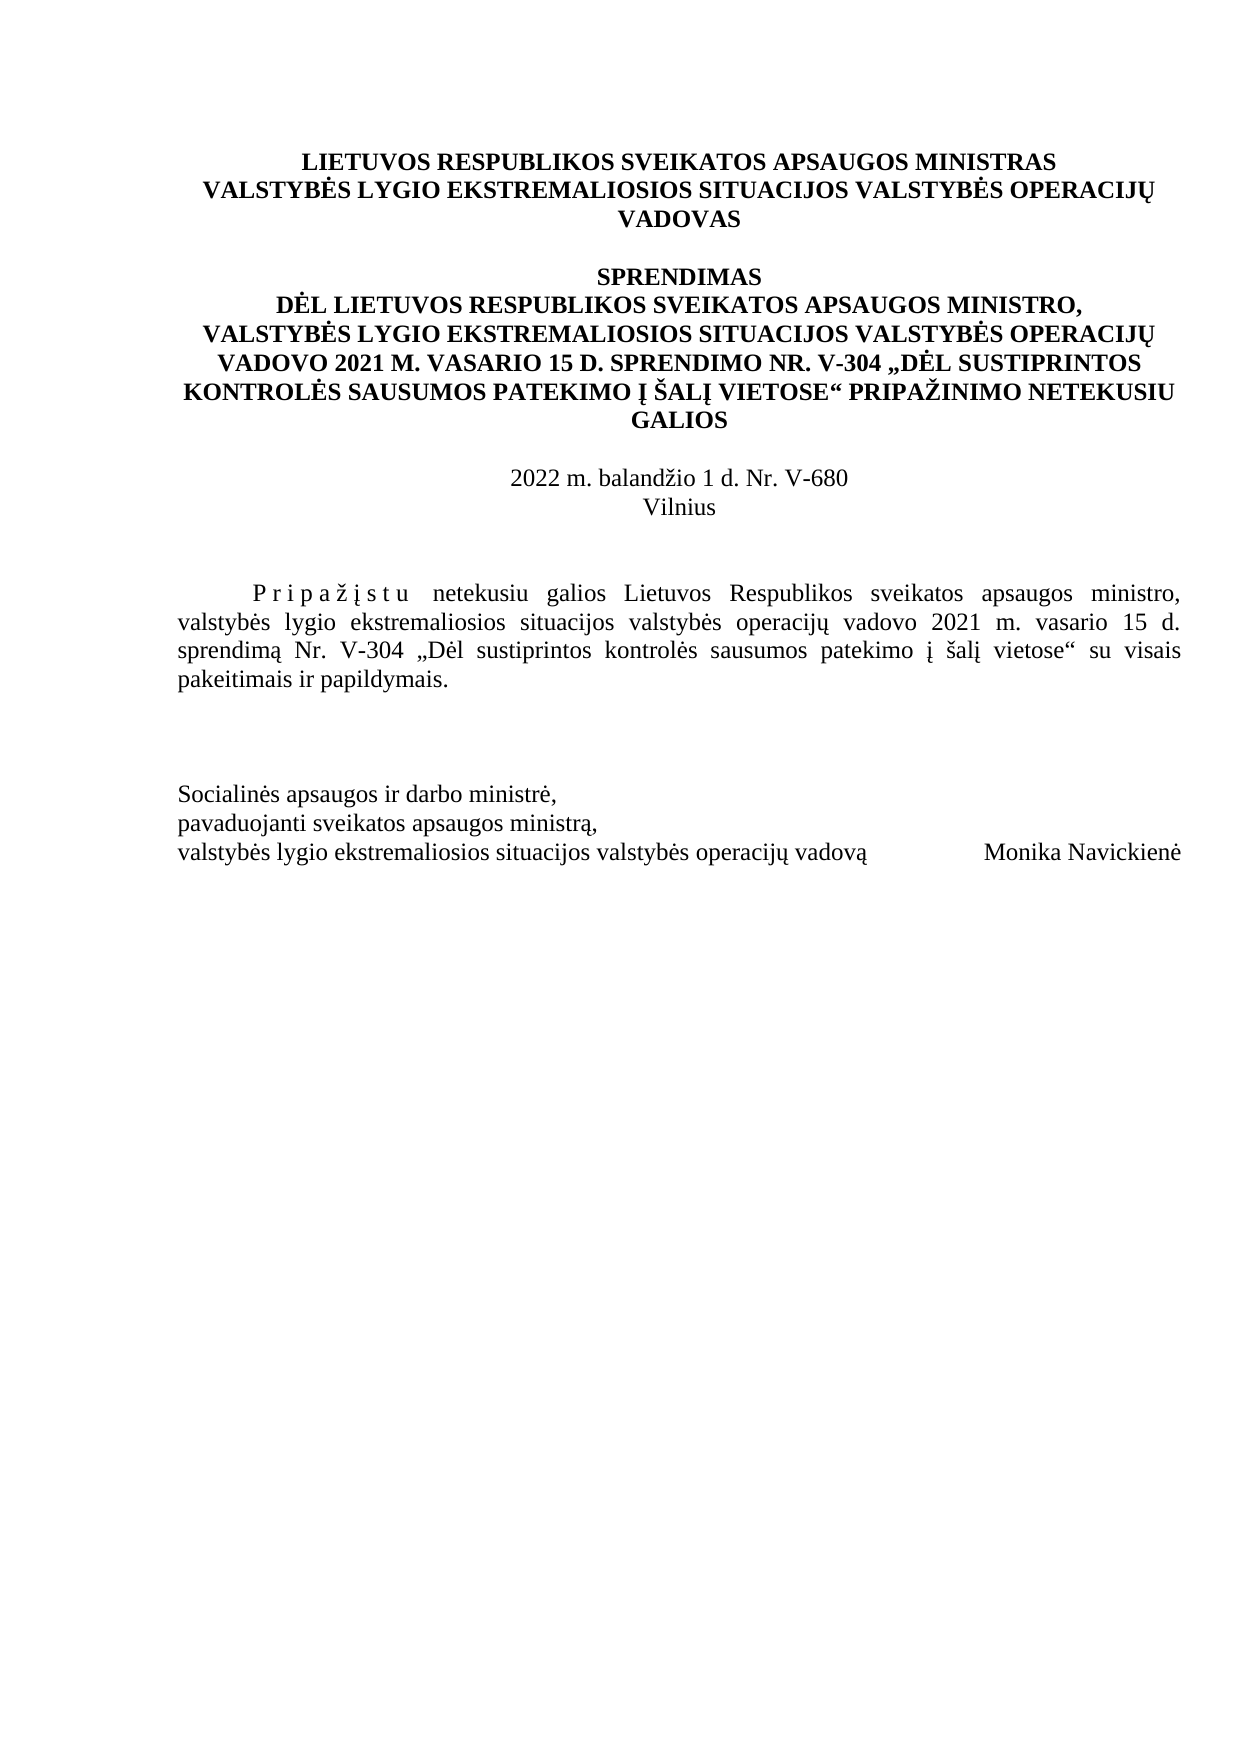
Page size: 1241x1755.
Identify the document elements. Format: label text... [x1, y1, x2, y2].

text VALSTYBĖS LYGIO EKSTREMALIOSIOS SITUACIJOS VALSTYBĖS OPERACIJŲ VADOVO 2021 M. VASARIO 15 D. SPRENDIMO NR. V-304 „DĖL SUSTIPRINTOS KONTROLĖS SAUSUMOS PATEKIMO Į ŠALĮ VIETOSE“ PRIPAŽINIMO NETEKUSIU GALIOS [177, 319, 1181, 434]
text Socialinės apsaugos ir darbo ministrė, [177, 779, 1181, 808]
text VALSTYBĖS LYGIO EKSTREMALIOSIOS SITUACIJOS VALSTYBĖS OPERACIJŲ VADOVAS [177, 176, 1181, 233]
text Pripažįstu netekusiu galios Lietuvos Respublikos sveikatos apsaugos ministro, valstybės lygio ekstremaliosios situacijos valstybės operacijų vadovo 2021 m. vasario 15 d. sprendimą Nr. V-304 „Dėl sustiprintos kontrolės sausumos patekimo į šalį vietose“ su visais pakeitimais ir papildymais. [177, 578, 1181, 693]
text pavaduojanti sveikatos apsaugos ministrą, [177, 808, 1181, 837]
text Vilnius [177, 492, 1181, 521]
text LIETUVOS RESPUBLIKOS SVEIKATOS APSAUGOS MINISTRAS [177, 147, 1181, 176]
text DĖL LIETUVOS RESPUBLIKOS SVEIKATOS APSAUGOS MINISTRO, [177, 291, 1181, 319]
text 2022 m. balandžio 1 d. Nr. V-680 [177, 463, 1181, 492]
text valstybės lygio ekstremaliosios situacijos valstybės operacijų vadovą Monika Navickienė [177, 837, 1181, 866]
text SPRENDIMAS [177, 262, 1181, 291]
